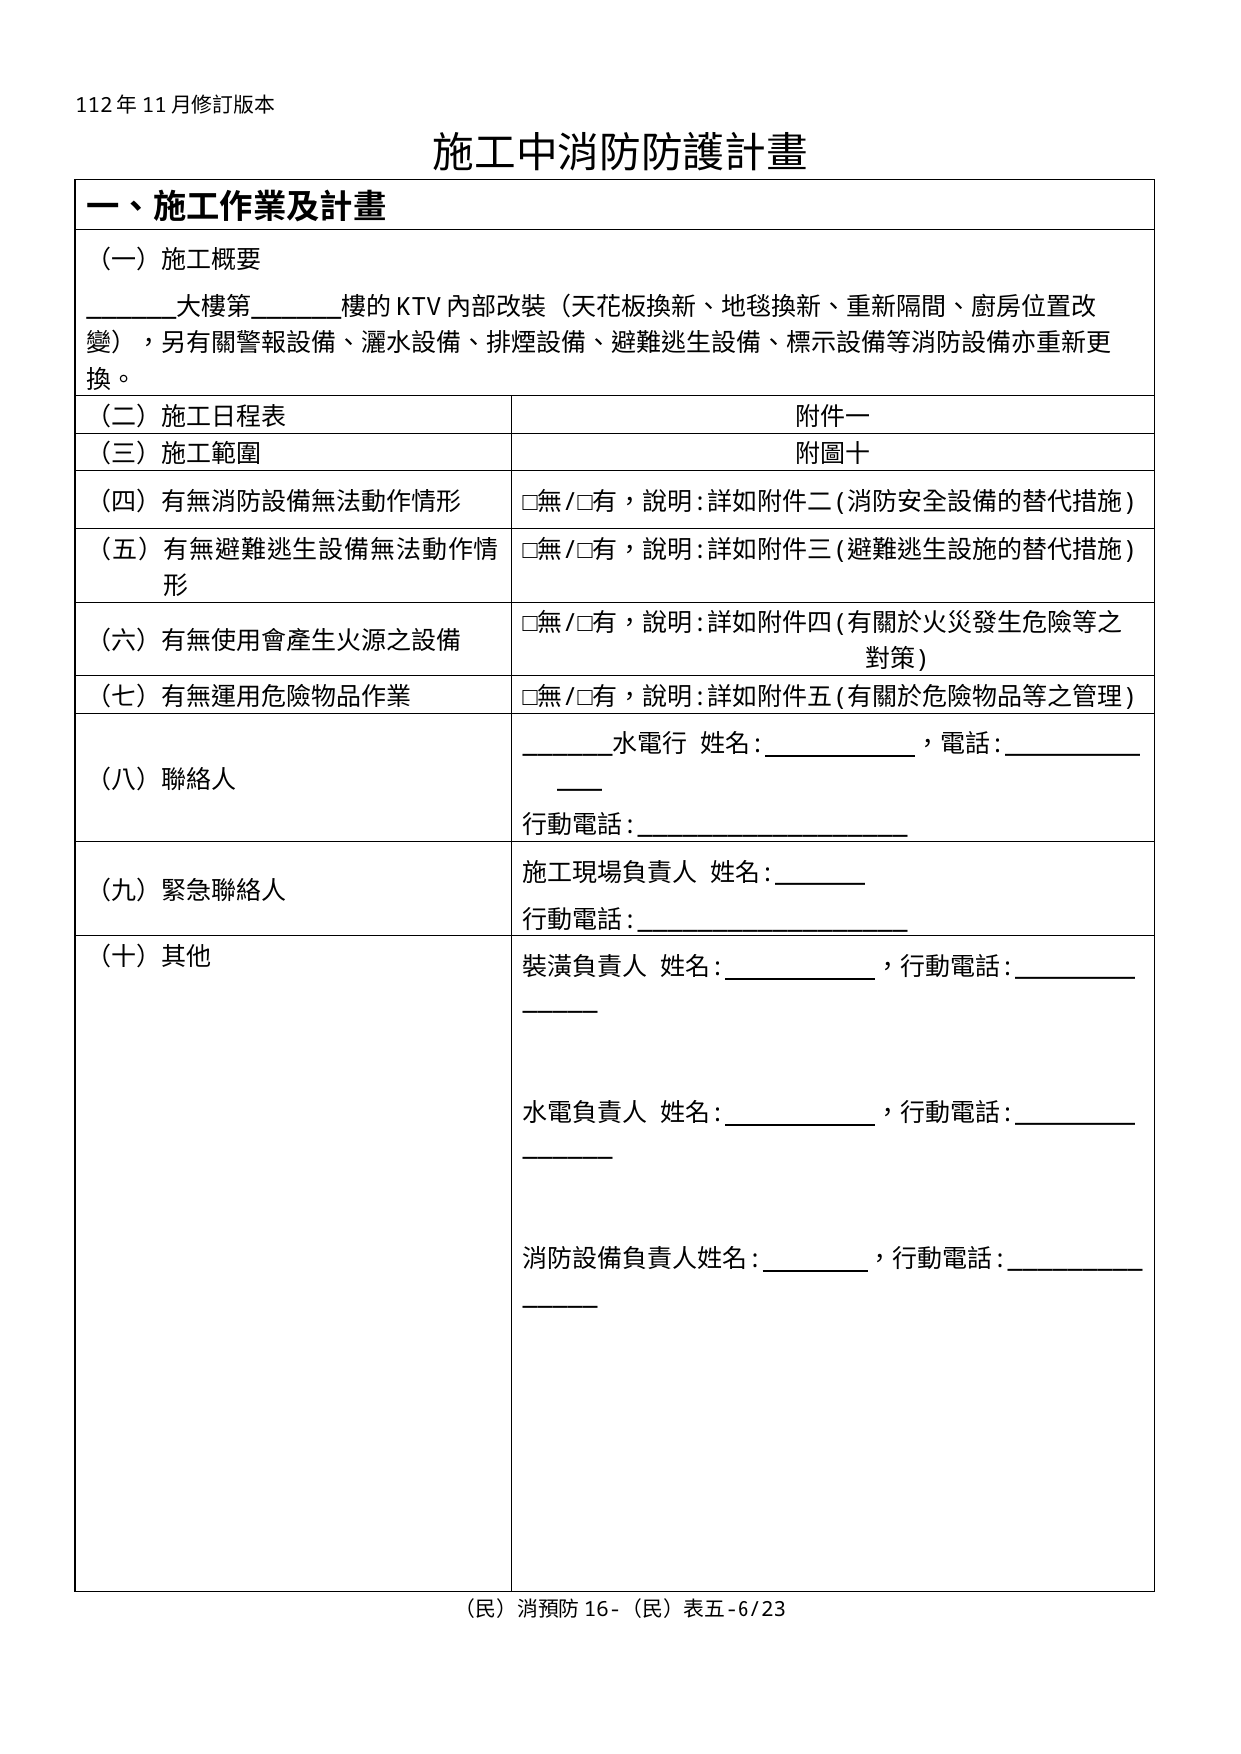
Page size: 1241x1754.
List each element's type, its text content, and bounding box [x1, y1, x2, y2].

table_cell （二）施工日程表 [76, 396, 511, 433]
table_cell （三）施工範圍 [76, 434, 511, 470]
table_cell 施工現場負責人 姓名:______ 行動電話:__________________ [512, 842, 1154, 935]
table_cell （八）聯絡人 [76, 714, 511, 841]
table_cell □無/□有，說明:詳如附件二(消防安全設備的替代措施) [512, 471, 1154, 528]
table_cell （十）其他 [76, 936, 511, 1591]
table_cell □無/□有，說明:詳如附件四(有關於火災發生危險等之對策) [512, 603, 1154, 675]
table_cell （九）緊急聯絡人 [76, 842, 511, 935]
table_cell （五）有無避難逃生設備無法動作情形 [76, 529, 511, 602]
table_cell 裝潢負責人 姓名: ，行動電話:_____________ 水電負責人 姓名: ，行動電話:______________ 消防設備負責人姓名: ，行動電話:______________ [512, 936, 1154, 1591]
table_cell 附件一 [512, 396, 1154, 433]
text 施工中消防防護計畫 [75, 119, 1165, 179]
table_cell （七）有無運用危險物品作業 [76, 676, 511, 712]
table_cell □無/□有，說明:詳如附件三(避難逃生設施的替代措施) [512, 529, 1154, 602]
table_cell （四）有無消防設備無法動作情形 [76, 471, 511, 528]
table_cell □無/□有，說明:詳如附件五(有關於危險物品等之管理) [512, 676, 1154, 712]
table_cell （一）施工概要 ______大樓第______樓的KTV內部改裝（天花板換新、地毯換新、重新隔間、廚房位置改變），另有關警報設備、灑水設備、排煙設備、避難逃生設備、標示設備等消防設備亦重新更換。 [76, 230, 1154, 395]
table_cell ______水電行 姓名: ，電話:____________ 行動電話:__________________ [512, 714, 1154, 841]
table_header 一、施工作業及計畫 [76, 180, 1154, 228]
table_cell 附圖十 [512, 434, 1154, 470]
table_cell （六）有無使用會產生火源之設備 [76, 603, 511, 675]
